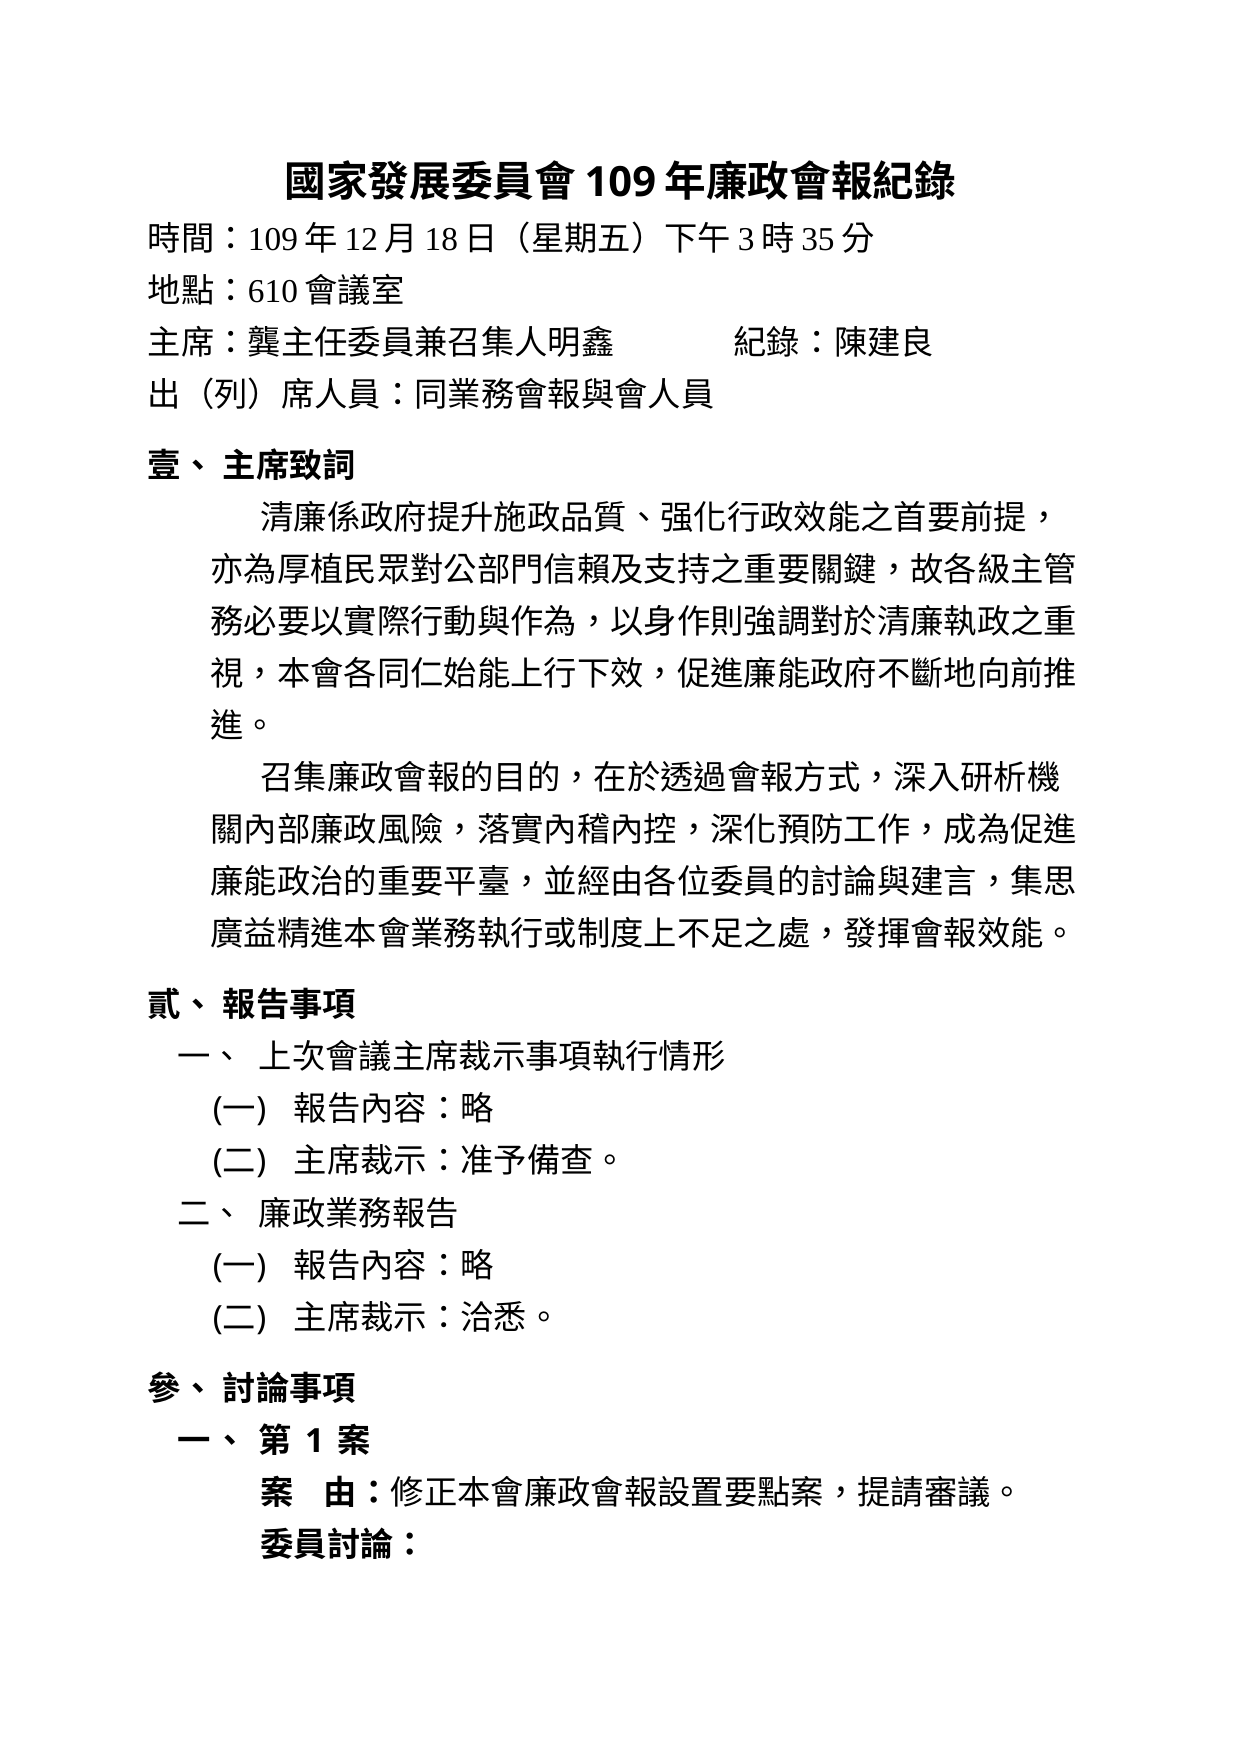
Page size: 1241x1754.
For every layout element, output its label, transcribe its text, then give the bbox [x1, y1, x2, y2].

list 上次會議主席裁示事項執行情形 [177, 1027, 1092, 1079]
list 第 1 案 [177, 1410, 1092, 1462]
text 地點：610會議室 [148, 260, 1092, 312]
list 報告內容：略 [213, 1079, 1092, 1131]
list 廉政業務報告 [177, 1183, 1092, 1235]
list 案 由：修正本會廉政會報設置要點案，提請審議。 [260, 1462, 1092, 1514]
list 召集廉政會報的目的，在於透過會報方式，深入研析機關內部廉政風險，落實內稽內控，深化預防工作，成為促進廉能政治的重要平臺，並經由各位委員的討論與建言，集思廣益精進本會業務執行或制度上不足之處，發揮會報效能。 [210, 748, 1092, 956]
text 出（列）席人員：同業務會報與會人員 [148, 364, 1092, 417]
list 主席裁示：洽悉。 [213, 1287, 1092, 1339]
text 國家發展委員會109年廉政會報紀錄 [148, 148, 1092, 208]
list 討論事項 [148, 1358, 1092, 1410]
list 委員討論： [260, 1514, 1092, 1567]
list 主席致詞 [148, 435, 1092, 487]
list 報告內容：略 [213, 1235, 1092, 1287]
list 清廉係政府提升施政品質、强化行政效能之首要前提，亦為厚植民眾對公部門信賴及支持之重要關鍵，故各級主管務必要以實際行動與作為，以身作則強調對於清廉執政之重視，本會各同仁始能上行下效，促進廉能政府不斷地向前推進。 [210, 487, 1092, 748]
list 主席裁示：准予備查。 [213, 1131, 1092, 1183]
text 時間：109年12月18日（星期五）下午3時35分 [148, 208, 1092, 260]
text 主席：龔主任委員兼召集人明鑫 紀錄：陳建良 [148, 312, 1092, 364]
list 報告事項 [148, 975, 1092, 1027]
